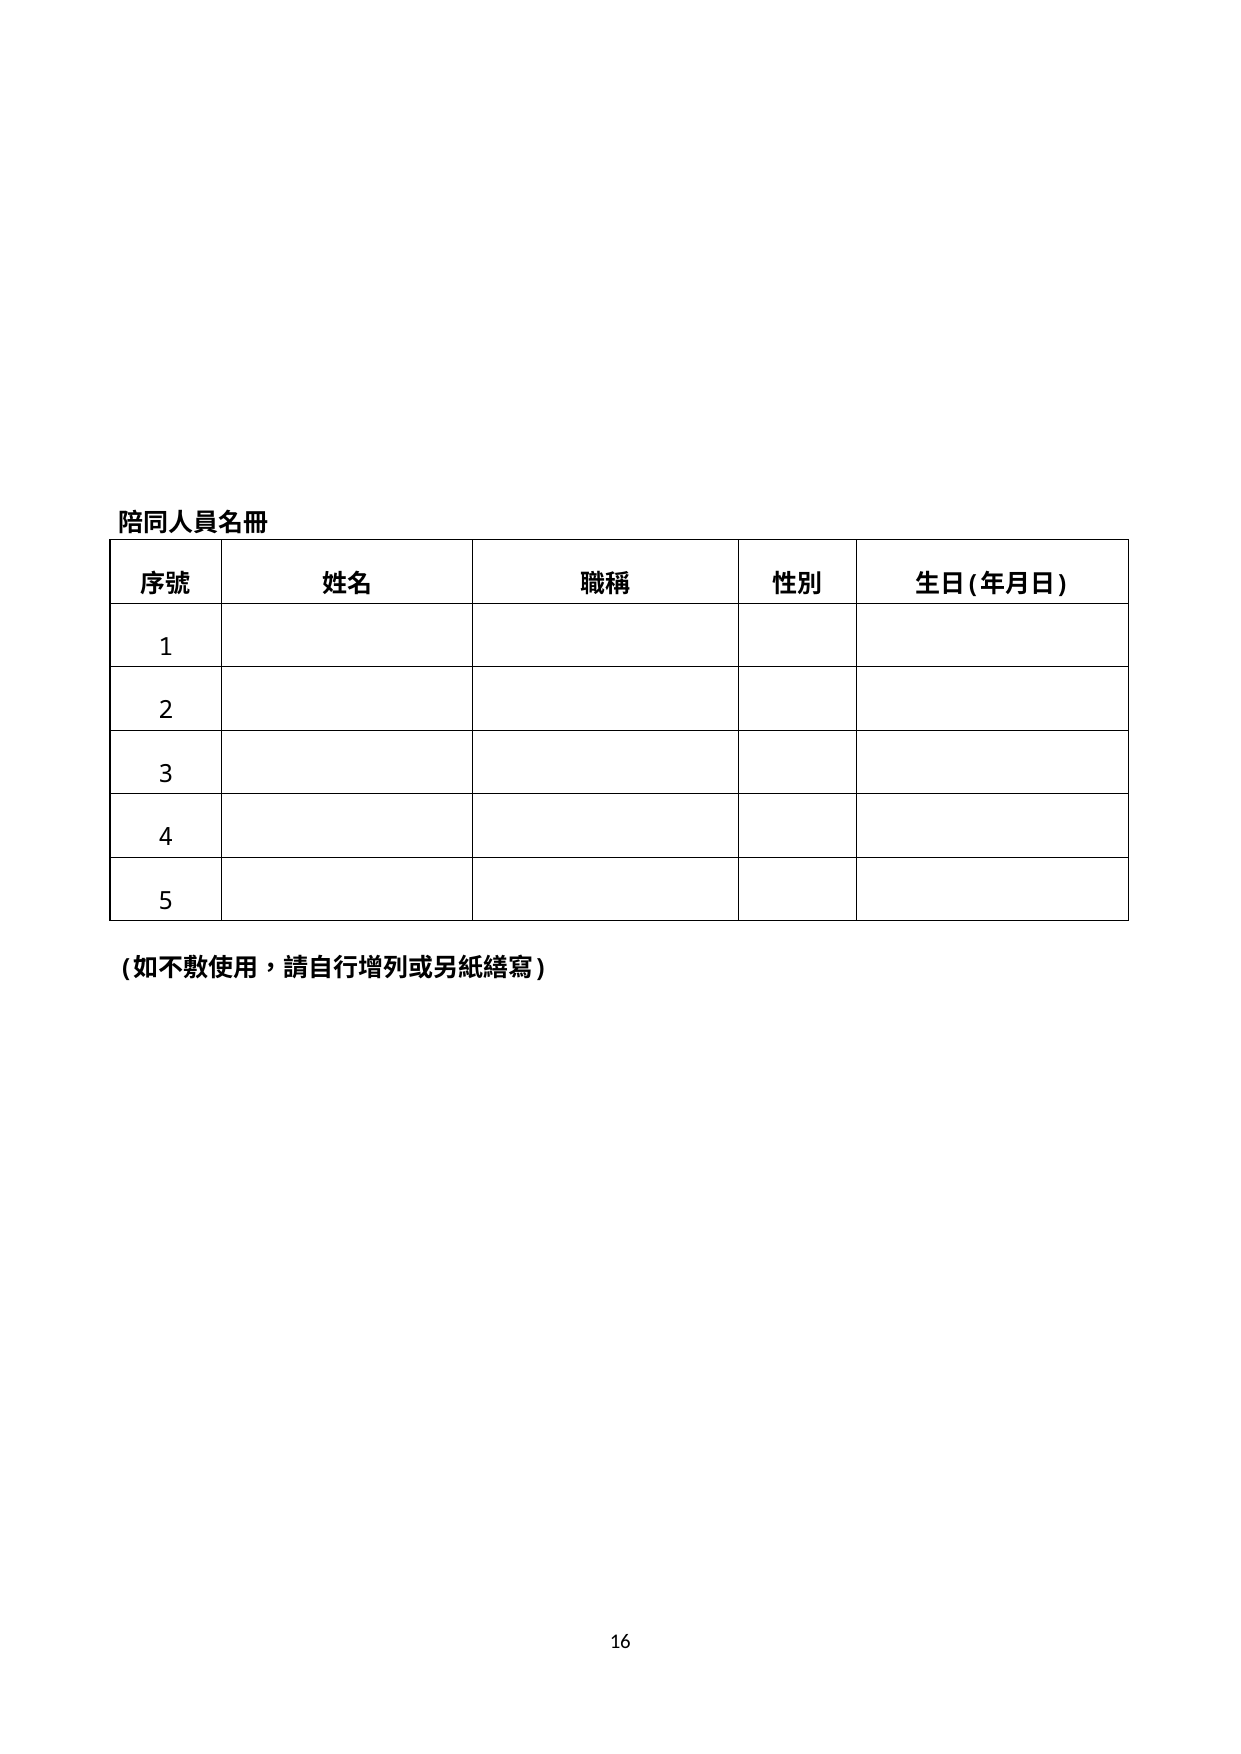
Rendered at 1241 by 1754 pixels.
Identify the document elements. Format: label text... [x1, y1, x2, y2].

table_cell 4 [111, 794, 221, 857]
table_cell [857, 604, 1128, 666]
table_cell [739, 731, 856, 793]
table_cell [473, 667, 738, 730]
text 陪同人員名冊 [118, 477, 1122, 539]
table_cell [473, 858, 738, 920]
table_cell 3 [111, 731, 221, 793]
table_header 生日(年月日) [857, 540, 1128, 603]
table_cell 5 [111, 858, 221, 920]
table_header 性別 [739, 540, 856, 603]
table_cell [857, 667, 1128, 730]
table_cell 1 [111, 604, 221, 666]
table_cell [473, 604, 738, 666]
table_cell [473, 731, 738, 793]
table_header 姓名 [222, 540, 472, 603]
table_cell [222, 667, 472, 730]
table_header 序號 [111, 540, 221, 603]
table_cell [739, 858, 856, 920]
table_cell [857, 858, 1128, 920]
table_header 職稱 [473, 540, 738, 603]
table_cell [222, 604, 472, 666]
table_cell [857, 731, 1128, 793]
table_cell [857, 794, 1128, 857]
table_cell [739, 667, 856, 730]
table_cell 2 [111, 667, 221, 730]
table_cell [473, 794, 738, 857]
table_cell [222, 731, 472, 793]
text (如不敷使用，請自行增列或另紙繕寫) [118, 921, 1122, 984]
table_cell [222, 794, 472, 857]
table_cell [739, 794, 856, 857]
table_cell [739, 604, 856, 666]
table_cell [222, 858, 472, 920]
